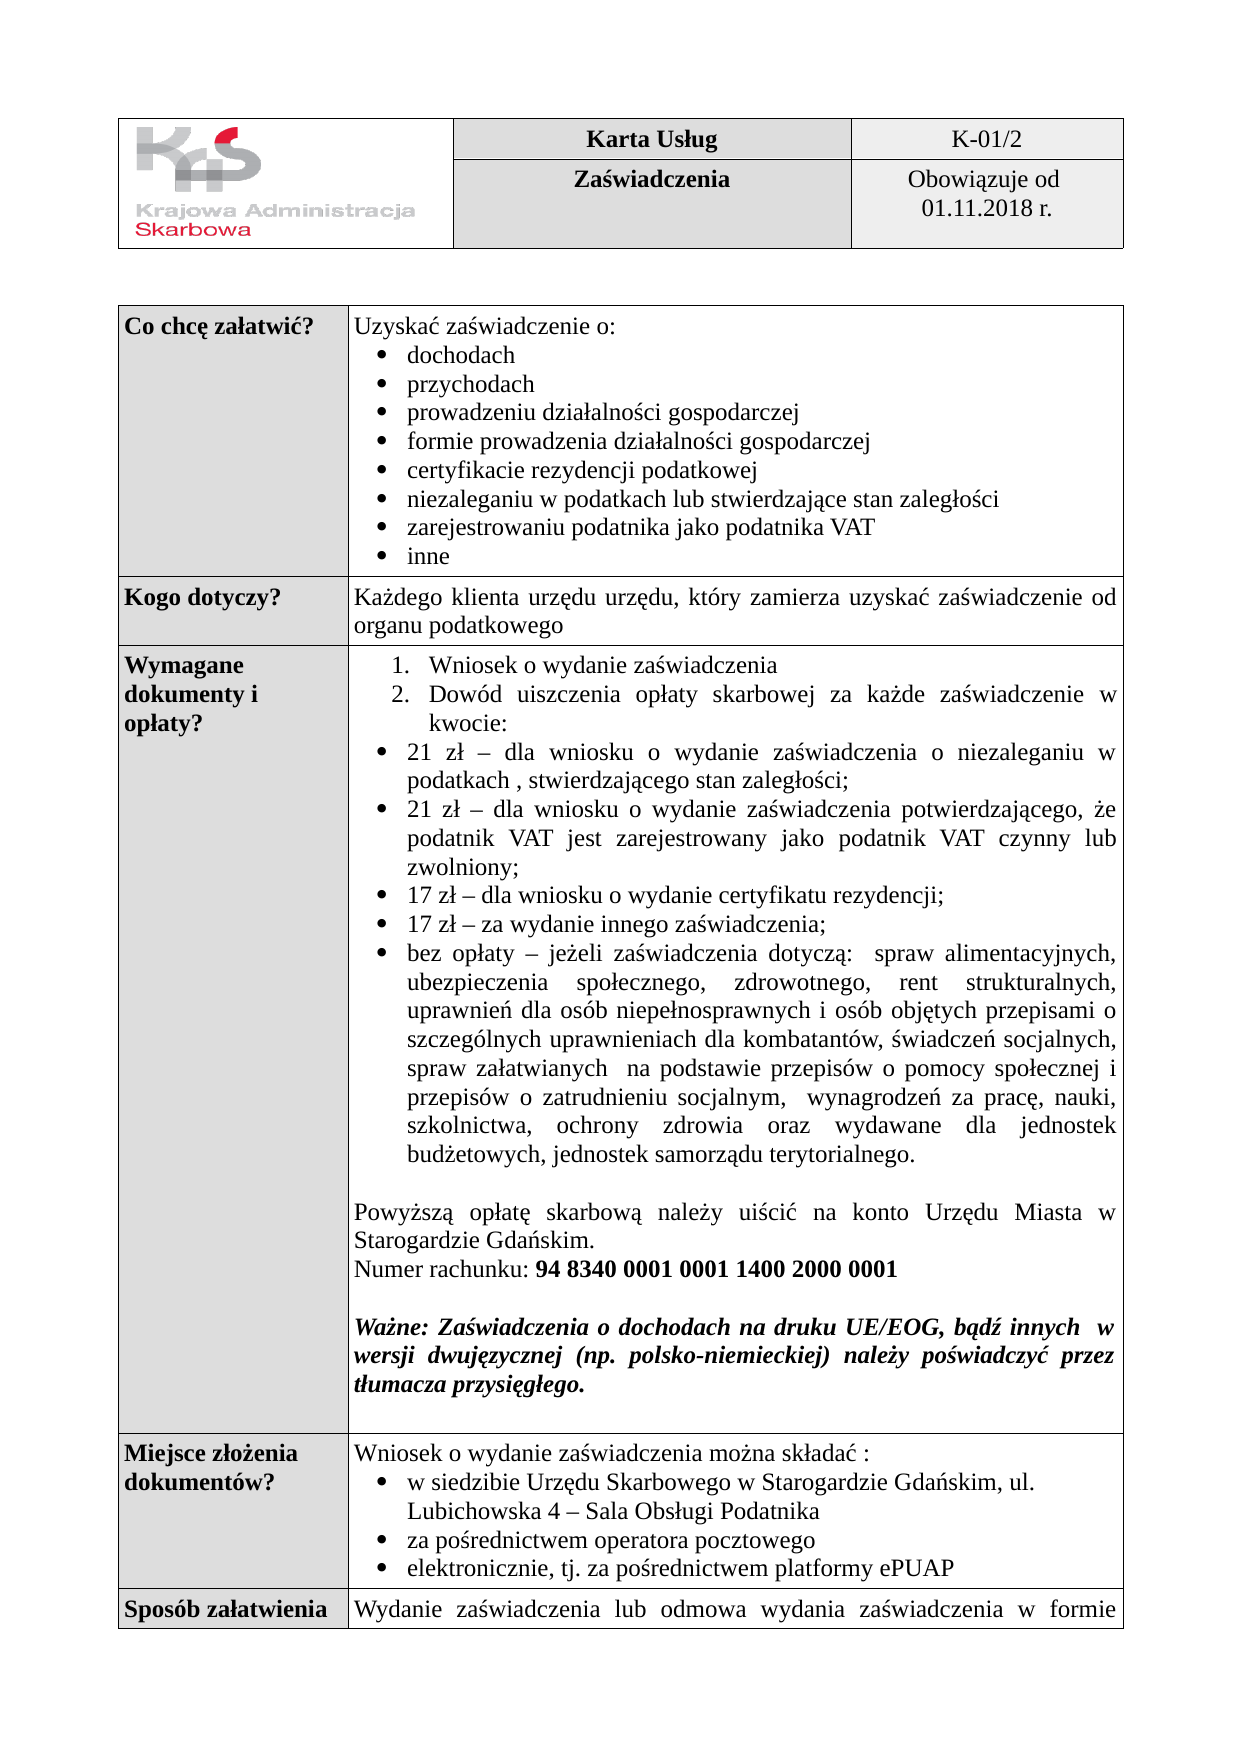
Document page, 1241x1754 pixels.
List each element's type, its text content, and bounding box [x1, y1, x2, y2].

table_header K-01/2 [852, 119, 1123, 158]
table_cell Wymagane dokumenty i opłaty? [119, 646, 348, 1433]
table_cell Wniosek o wydanie zaświadczenia można składać : w siedzibie Urzędu Skarbowego w Starogardzie Gdańskim, ul. Lubichowska 4 – Sala Obsługi Podatnika za pośrednictwem operatora pocztowego elektronicznie, tj. za pośrednictwem platformy ePUAP [349, 1434, 1123, 1588]
picture [134, 127, 415, 244]
table_header [119, 119, 453, 248]
table_header Uzyskać zaświadczenie o: dochodach przychodach prowadzeniu działalności gospodarczej formie prowadzenia działalności gospodarczej certyfikacie rezydencji podatkowej niezaleganiu w podatkach lub stwierdzające stan zaległości zarejestrowaniu podatnika jako podatnika VAT inne [349, 306, 1123, 576]
table_cell Każdego klienta urzędu urzędu, który zamierza uzyskać zaświadczenie od organu podatkowego [349, 577, 1123, 645]
table_header Co chcę załatwić? [119, 306, 348, 576]
table_cell Sposób załatwienia [119, 1589, 348, 1628]
table_cell Obowiązuje od 01.11.2018 r. [852, 160, 1123, 248]
table_cell Miejsce złożenia dokumentów? [119, 1434, 348, 1588]
table_cell Zaświadczenia [454, 160, 851, 248]
table_cell Wydanie zaświadczenia lub odmowa wydania zaświadczenia w formie [349, 1589, 1123, 1628]
table_header Karta Usług [454, 119, 851, 158]
table_cell Wniosek o wydanie zaświadczenia Dowód uiszczenia opłaty skarbowej za każde zaświadczenie w kwocie: 21 zł – dla wniosku o wydanie zaświadczenia o niezaleganiu w podatkach , stwierdzającego stan zaległości; 21 zł – dla wniosku o wydanie zaświadczenia potwierdzającego, że podatnik VAT jest zarejestrowany jako podatnik VAT czynny lub zwolniony; 17 zł – dla wniosku o wydanie certyfikatu rezydencji; 17 zł – za wydanie innego zaświadczenia; bez opłaty – jeżeli zaświadczenia dotyczą: spraw alimentacyjnych, ubezpieczenia społecznego, zdrowotnego, rent strukturalnych, uprawnień dla osób niepełnosprawnych i osób objętych przepisami o szczególnych uprawnieniach dla kombatantów, świadczeń socjalnych, spraw załatwianych na podstawie przepisów o pomocy społecznej i przepisów o zatrudnieniu socjalnym, wynagrodzeń za pracę, nauki, szkolnictwa, ochrony zdrowia oraz wydawane dla jednostek budżetowych, jednostek samorządu terytorialnego. Powyższą opłatę skarbową należy uiścić na konto Urzędu Miasta w Starogardzie Gdańskim. Numer rachunku: 94 8340 0001 0001 1400 2000 0001 Ważne: Zaświadczenia o dochodach na druku UE/EOG, bądź innych w wersji dwujęzycznej (np. polsko-niemieckiej) należy poświadczyć przez tłumacza przysięgłego. [349, 646, 1123, 1433]
table_cell Kogo dotyczy? [119, 577, 348, 645]
